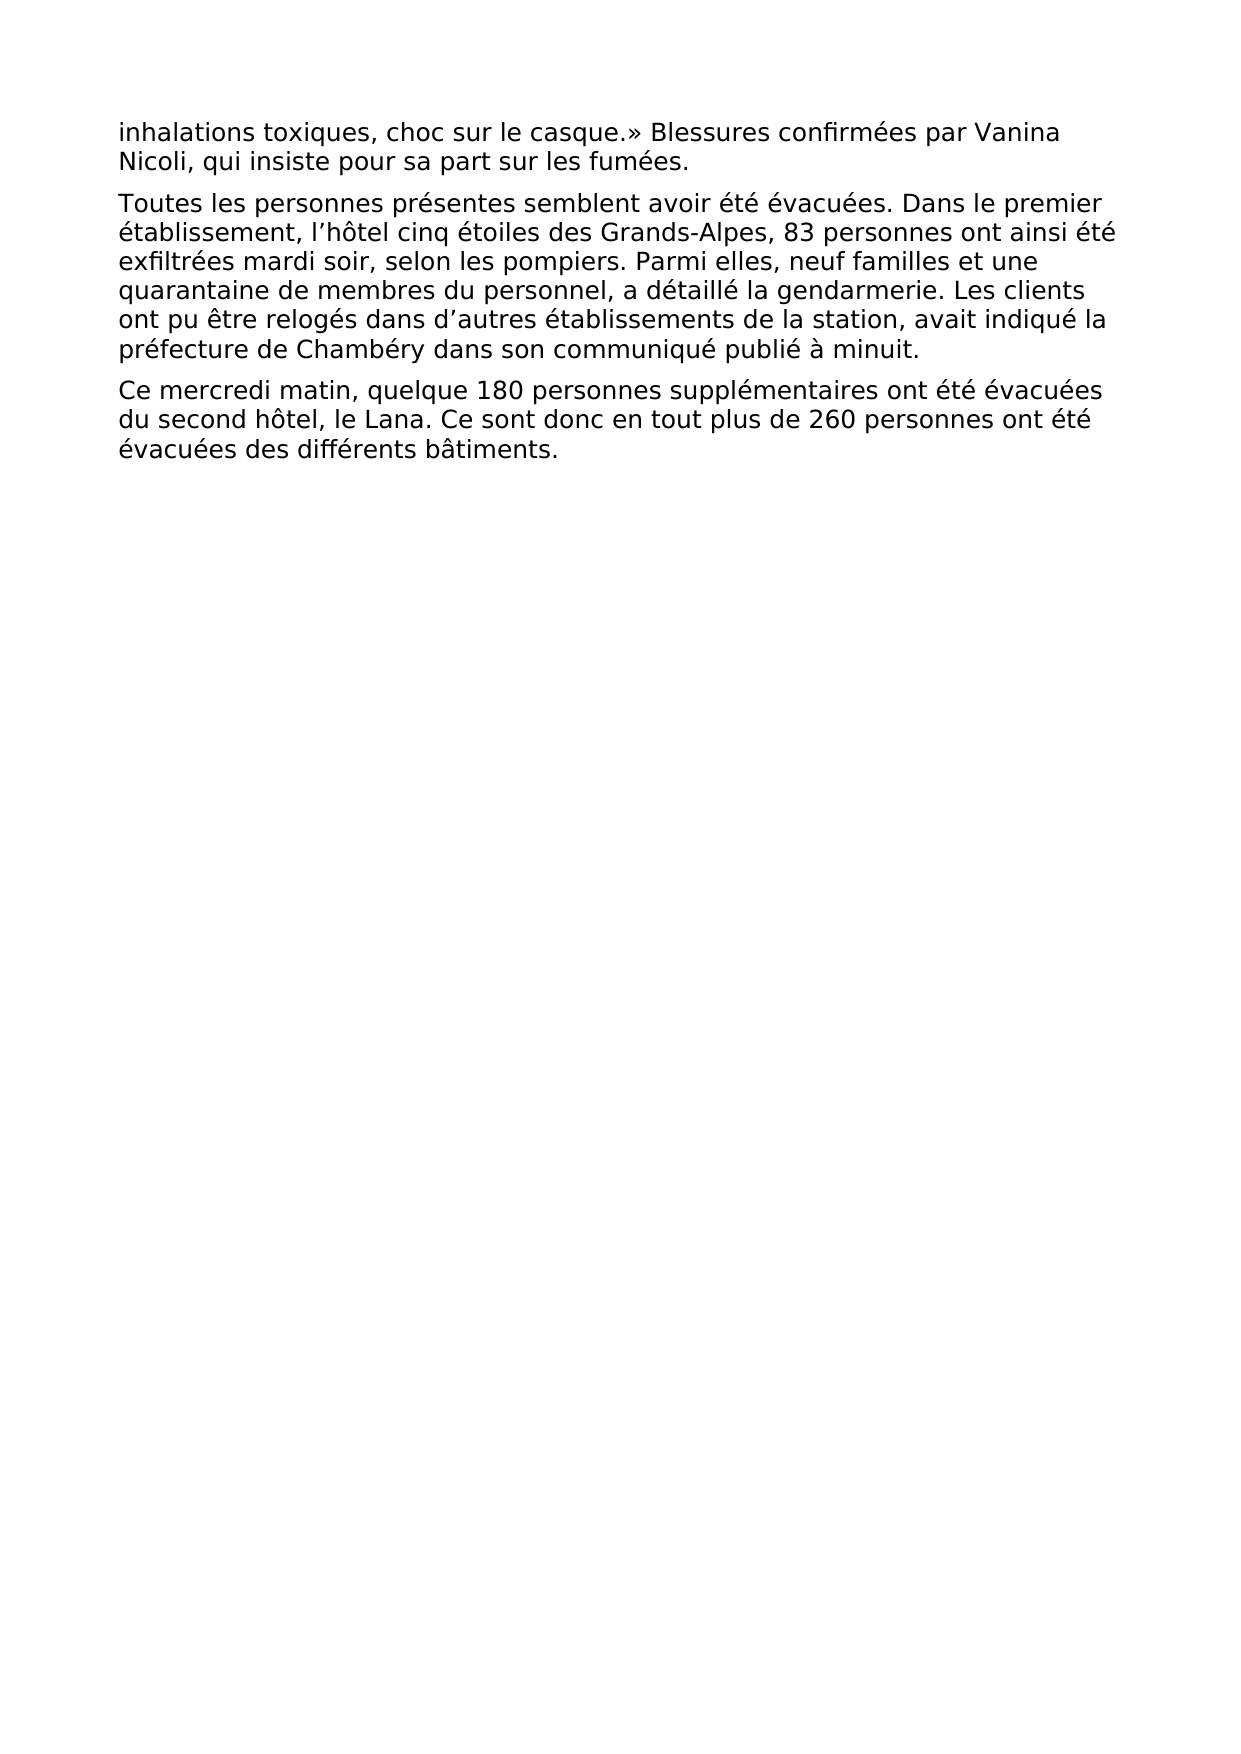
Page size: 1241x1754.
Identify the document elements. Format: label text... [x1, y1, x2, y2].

text inhalations toxiques, choc sur le casque.» Blessures confirmées par Vanina Nicoli, qui insiste pour sa part sur les fumées. [118, 118, 1122, 176]
text Ce mercredi matin, quelque 180 personnes supplémentaires ont été évacuées du second hôtel, le Lana. Ce sont donc en tout plus de 260 personnes ont été évacuées des différents bâtiments. [118, 376, 1122, 464]
text Toutes les personnes présentes semblent avoir été évacuées. Dans le premier établissement, l’hôtel cinq étoiles des Grands-Alpes, 83 personnes ont ainsi été exfiltrées mardi soir, selon les pompiers. Parmi elles, neuf familles et une quarantaine de membres du personnel, a détaillé la gendarmerie. Les clients ont pu être relogés dans d’autres établissements de la station, avait indiqué la préfecture de Chambéry dans son communiqué publié à minuit. [118, 189, 1122, 364]
